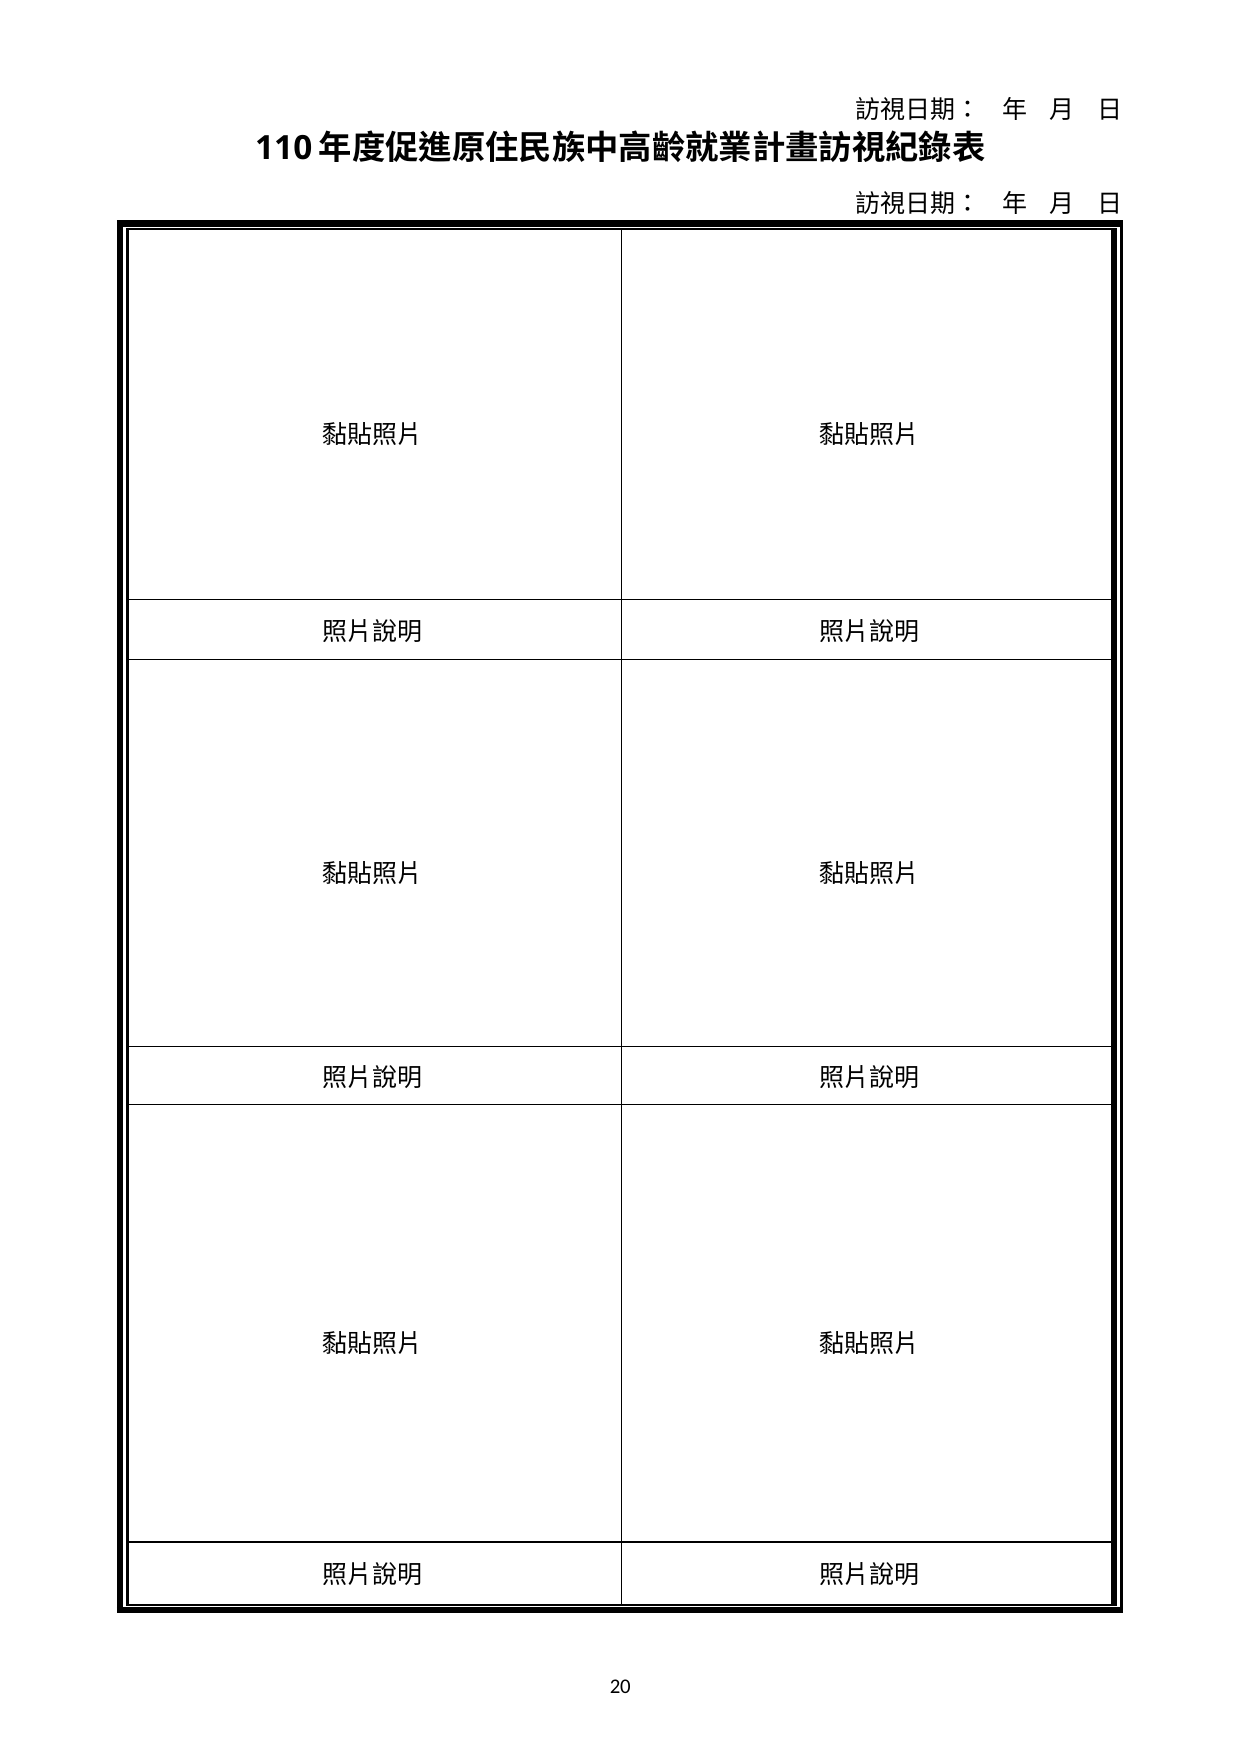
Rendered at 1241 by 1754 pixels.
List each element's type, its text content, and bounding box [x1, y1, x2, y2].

text 訪視日期： 年 月 日 [118, 89, 1122, 126]
table_header 黏貼照片 [123, 227, 621, 599]
table_cell 黏貼照片 [622, 660, 1111, 1046]
table_cell 照片說明 [129, 1543, 621, 1604]
table_cell 照片說明 [622, 1543, 1111, 1604]
text 110年度促進原住民族中高齡就業計畫訪視紀錄表 [118, 126, 1122, 168]
table_cell 照片說明 [129, 1047, 621, 1104]
text 訪視日期： 年 月 日 [118, 183, 1122, 220]
table_cell 黏貼照片 [622, 1105, 1111, 1541]
table_header 黏貼照片 [622, 230, 1111, 599]
table_cell 照片說明 [622, 1047, 1111, 1104]
table_cell 黏貼照片 [129, 1105, 621, 1541]
table_cell 黏貼照片 [129, 660, 621, 1046]
table_cell 照片說明 [622, 600, 1111, 659]
table_cell 照片說明 [129, 600, 621, 659]
